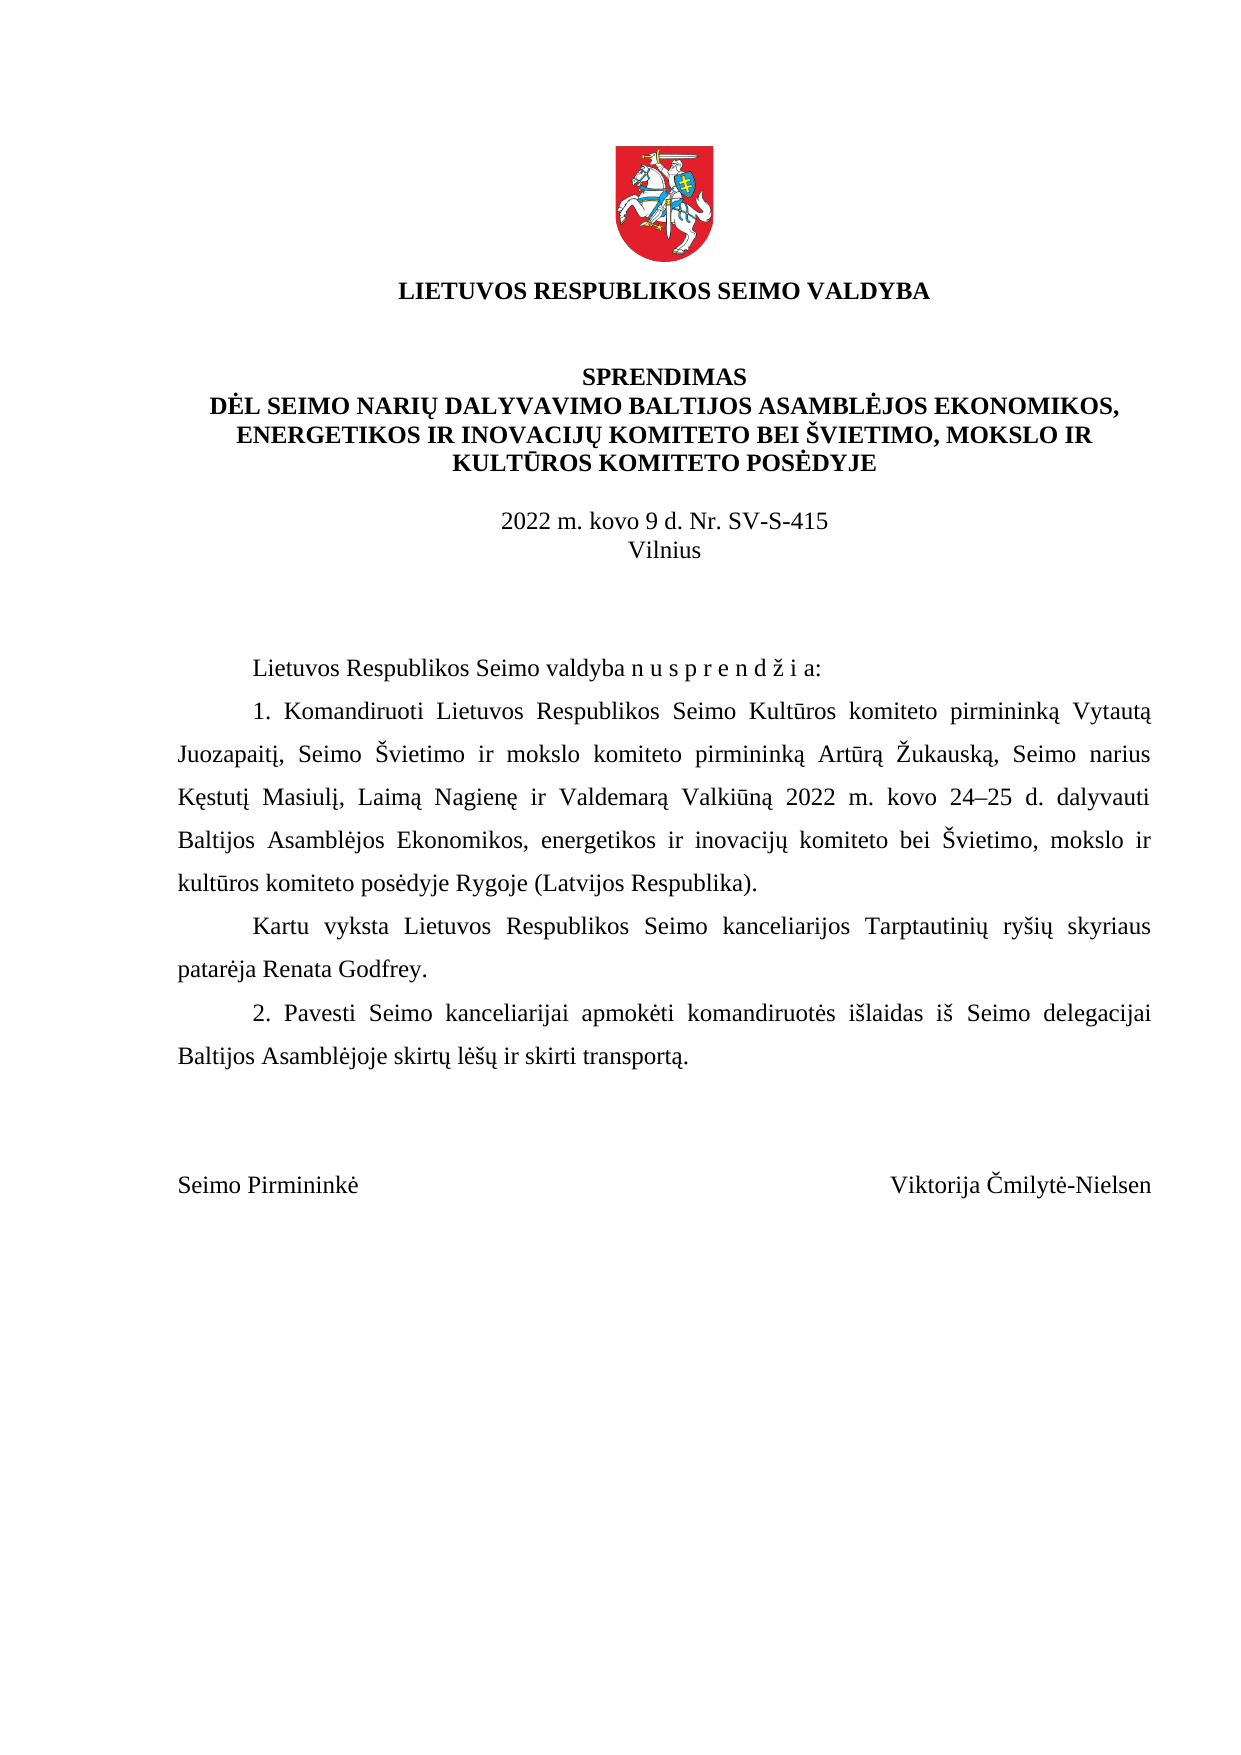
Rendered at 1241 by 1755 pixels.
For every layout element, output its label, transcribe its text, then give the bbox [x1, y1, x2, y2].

text 2022 m. kovo 9 d. Nr. SV-S-415 [177, 506, 1152, 535]
text DĖL SEIMO NARIŲ DALYVAVIMO BALTIJOS ASAMBLĖJOS EKONOMIKOS, ENERGETIKOS IR INOVACIJŲ KOMITETO BEI ŠVIETIMO, MOKSLO IR KULTŪROS KOMITETO POSĖDYJE [177, 391, 1152, 477]
text 2. Pavesti Seimo kanceliarijai apmokėti komandiruotės išlaidas iš Seimo delegacijai Baltijos Asamblėjoje skirtų lėšų ir skirti transportą. [177, 998, 1152, 1069]
text SPRENDIMAS [177, 362, 1152, 391]
text 1. Komandiruoti Lietuvos Respublikos Seimo Kultūros komiteto pirmininką Vytautą Juozapaitį, Seimo Švietimo ir mokslo komiteto pirmininką Artūrą Žukauską, Seimo narius Kęstutį Masiulį, Laimą Nagienę ir Valdemarą Valkiūną 2022 m. kovo 24–25 d. dalyvauti Baltijos Asamblėjos Ekonomikos, energetikos ir inovacijų komiteto bei Švietimo, mokslo ir kultūros komiteto posėdyje Rygoje (Latvijos Respublika). [177, 696, 1152, 897]
text LIETUVOS RESPUBLIKOS SEIMO VALDYBA [177, 276, 1152, 305]
text Lietuvos Respublikos Seimo valdyba nusprendžia: [177, 653, 1152, 681]
text Seimo Pirmininkė Viktorija Čmilytė-Nielsen [177, 1170, 1152, 1199]
text Vilnius [177, 535, 1152, 563]
text Kartu vyksta Lietuvos Respublikos Seimo kanceliarijos Tarptautinių ryšių skyriaus patarėja Renata Godfrey. [177, 911, 1152, 983]
